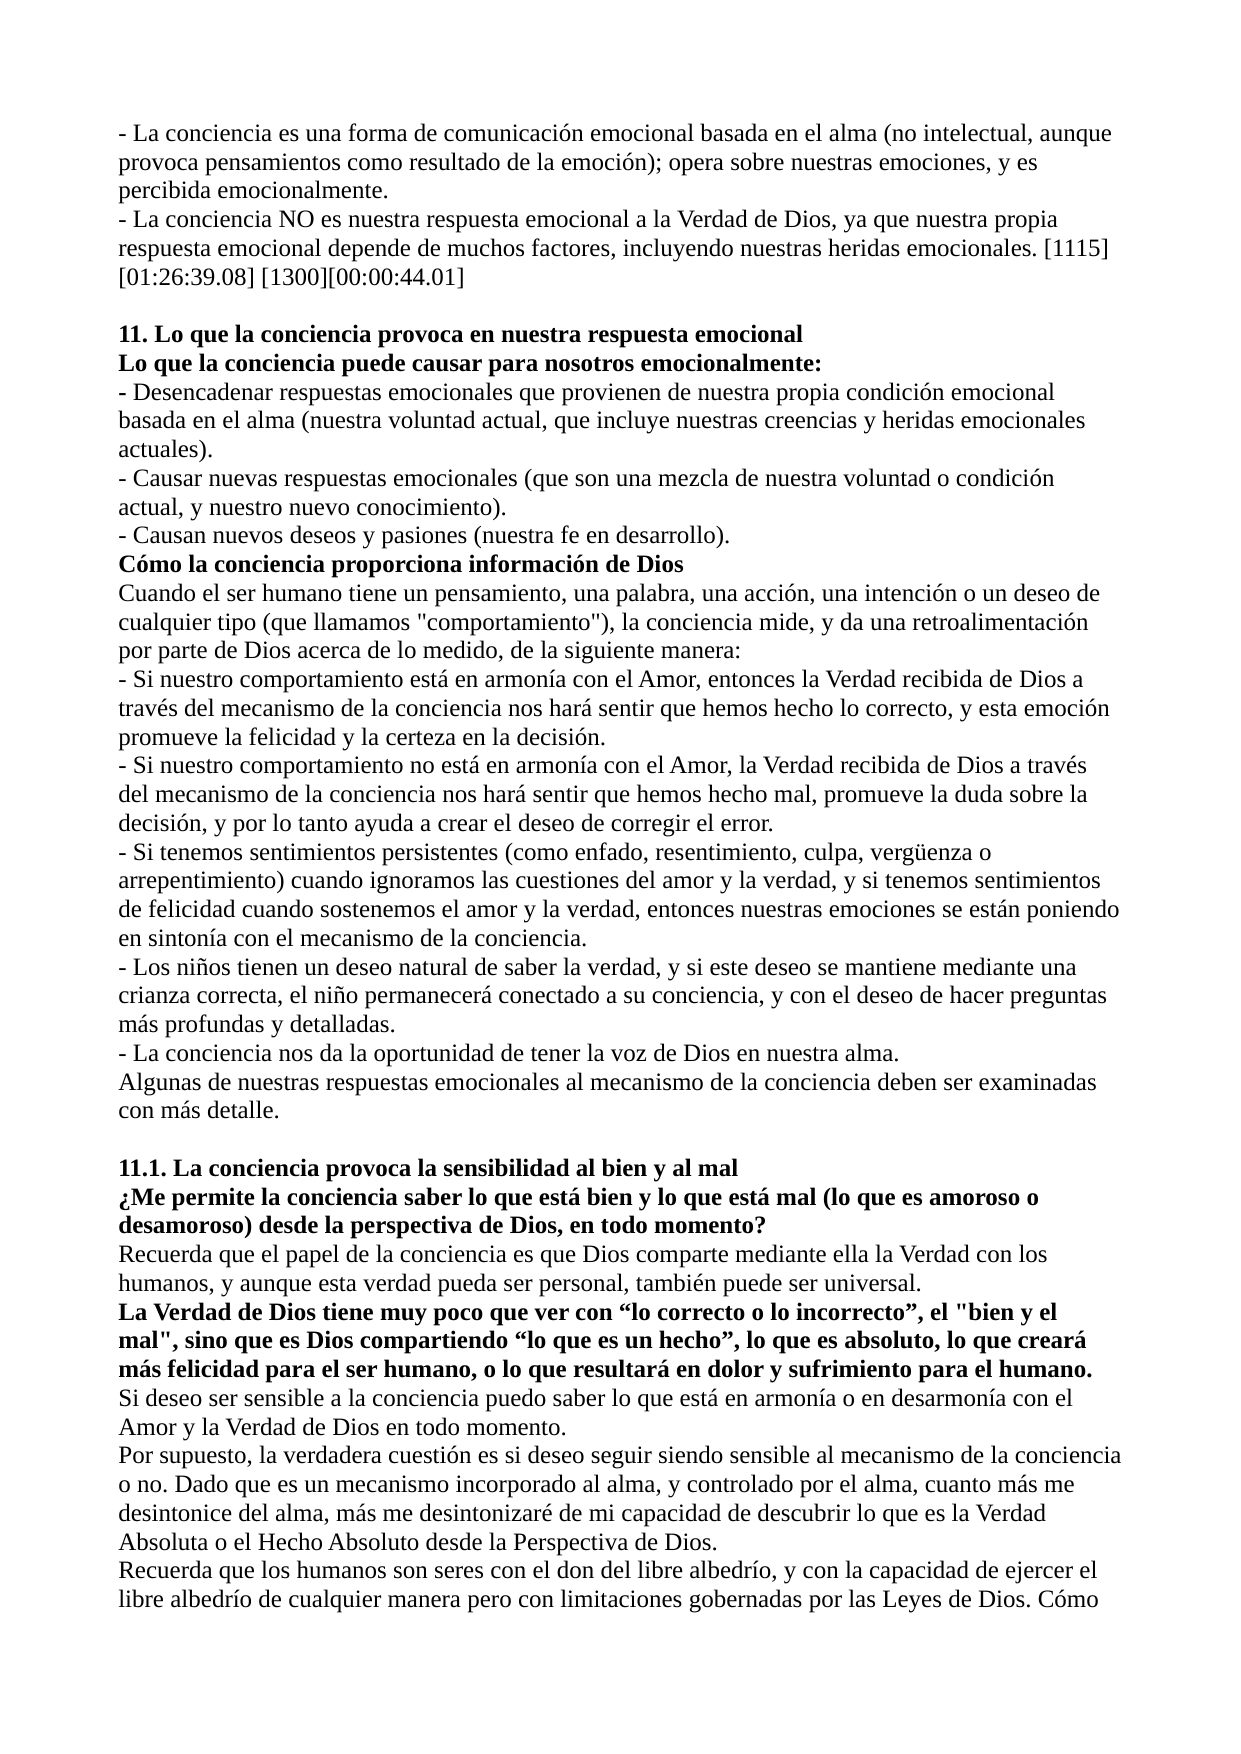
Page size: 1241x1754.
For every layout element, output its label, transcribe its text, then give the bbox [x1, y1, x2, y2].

text La Verdad de Dios tiene muy poco que ver con “lo correcto o lo incorrecto”, el "bien y el mal", sino que es Dios compartiendo “lo que es un hecho”, lo que es absoluto, lo que creará más felicidad para el ser humano, o lo que resultará en dolor y sufrimiento para el humano. [118, 1297, 1122, 1383]
text Si deseo ser sensible a la conciencia puedo saber lo que está en armonía o en desarmonía con el Amor y la Verdad de Dios en todo momento. [118, 1383, 1122, 1441]
text - Causan nuevos deseos y pasiones (nuestra fe en desarrollo). [118, 521, 1122, 549]
text 11. Lo que la conciencia provoca en nuestra respuesta emocional [118, 291, 1122, 348]
text - Los niños tienen un deseo natural de saber la verdad, y si este deseo se mantiene mediante una crianza correcta, el niño permanecerá conectado a su conciencia, y con el deseo de hacer preguntas más profundas y detalladas. [118, 952, 1122, 1038]
text Recuerda que los humanos son seres con el don del libre albedrío, y con la capacidad de ejercer el libre albedrío de cualquier manera pero con limitaciones gobernadas por las Leyes de Dios. Cómo [118, 1556, 1122, 1613]
text 11.1. La conciencia provoca la sensibilidad al bien y al mal [118, 1153, 1122, 1182]
text - Causar nuevas respuestas emocionales (que son una mezcla de nuestra voluntad o condición actual, y nuestro nuevo conocimiento). [118, 463, 1122, 521]
text - Si nuestro comportamiento está en armonía con el Amor, entonces la Verdad recibida de Dios a través del mecanismo de la conciencia nos hará sentir que hemos hecho lo correcto, y esta emoción promueve la felicidad y la certeza en la decisión. [118, 664, 1122, 751]
text - Desencadenar respuestas emocionales que provienen de nuestra propia condición emocional basada en el alma (nuestra voluntad actual, que incluye nuestras creencias y heridas emocionales actuales). [118, 377, 1122, 463]
text Recuerda que el papel de la conciencia es que Dios comparte mediante ella la Verdad con los humanos, y aunque esta verdad pueda ser personal, también puede ser universal. [118, 1239, 1122, 1297]
text - Si nuestro comportamiento no está en armonía con el Amor, la Verdad recibida de Dios a través del mecanismo de la conciencia nos hará sentir que hemos hecho mal, promueve la duda sobre la decisión, y por lo tanto ayuda a crear el deseo de corregir el error. - Si tenemos sentimientos persistentes (como enfado, resentimiento, culpa, vergüenza o arrepentimiento) cuando ignoramos las cuestiones del amor y la verdad, y si tenemos sentimientos de felicidad cuando sostenemos el amor y la verdad, entonces nuestras emociones se están poniendo en sintonía con el mecanismo de la conciencia. [118, 751, 1122, 952]
text Lo que la conciencia puede causar para nosotros emocionalmente: [118, 348, 1122, 377]
text - La conciencia NO es nuestra respuesta emocional a la Verdad de Dios, ya que nuestra propia [118, 204, 1122, 233]
text Cómo la conciencia proporciona información de Dios [118, 549, 1122, 578]
text - La conciencia es una forma de comunicación emocional basada en el alma (no intelectual, aunque provoca pensamientos como resultado de la emoción); opera sobre nuestras emociones, y es percibida emocionalmente. [118, 118, 1122, 204]
text Algunas de nuestras respuestas emocionales al mecanismo de la conciencia deben ser examinadas con más detalle. [118, 1067, 1122, 1124]
text Cuando el ser humano tiene un pensamiento, una palabra, una acción, una intención o un deseo de cualquier tipo (que llamamos "comportamiento"), la conciencia mide, y da una retroalimentación por parte de Dios acerca de lo medido, de la siguiente manera: [118, 578, 1122, 664]
text ¿Me permite la conciencia saber lo que está bien y lo que está mal (lo que es amoroso o desamoroso) desde la perspectiva de Dios, en todo momento? [118, 1182, 1122, 1239]
text - La conciencia nos da la oportunidad de tener la voz de Dios en nuestra alma. [118, 1038, 1122, 1067]
text respuesta emocional depende de muchos factores, incluyendo nuestras heridas emocionales. [1115][01:26:39.08] [1300][00:00:44.01] [118, 233, 1122, 291]
text Por supuesto, la verdadera cuestión es si deseo seguir siendo sensible al mecanismo de la conciencia o no. Dado que es un mecanismo incorporado al alma, y controlado por el alma, cuanto más me desintonice del alma, más me desintonizaré de mi capacidad de descubrir lo que es la Verdad Absoluta o el Hecho Absoluto desde la Perspectiva de Dios. [118, 1441, 1122, 1556]
